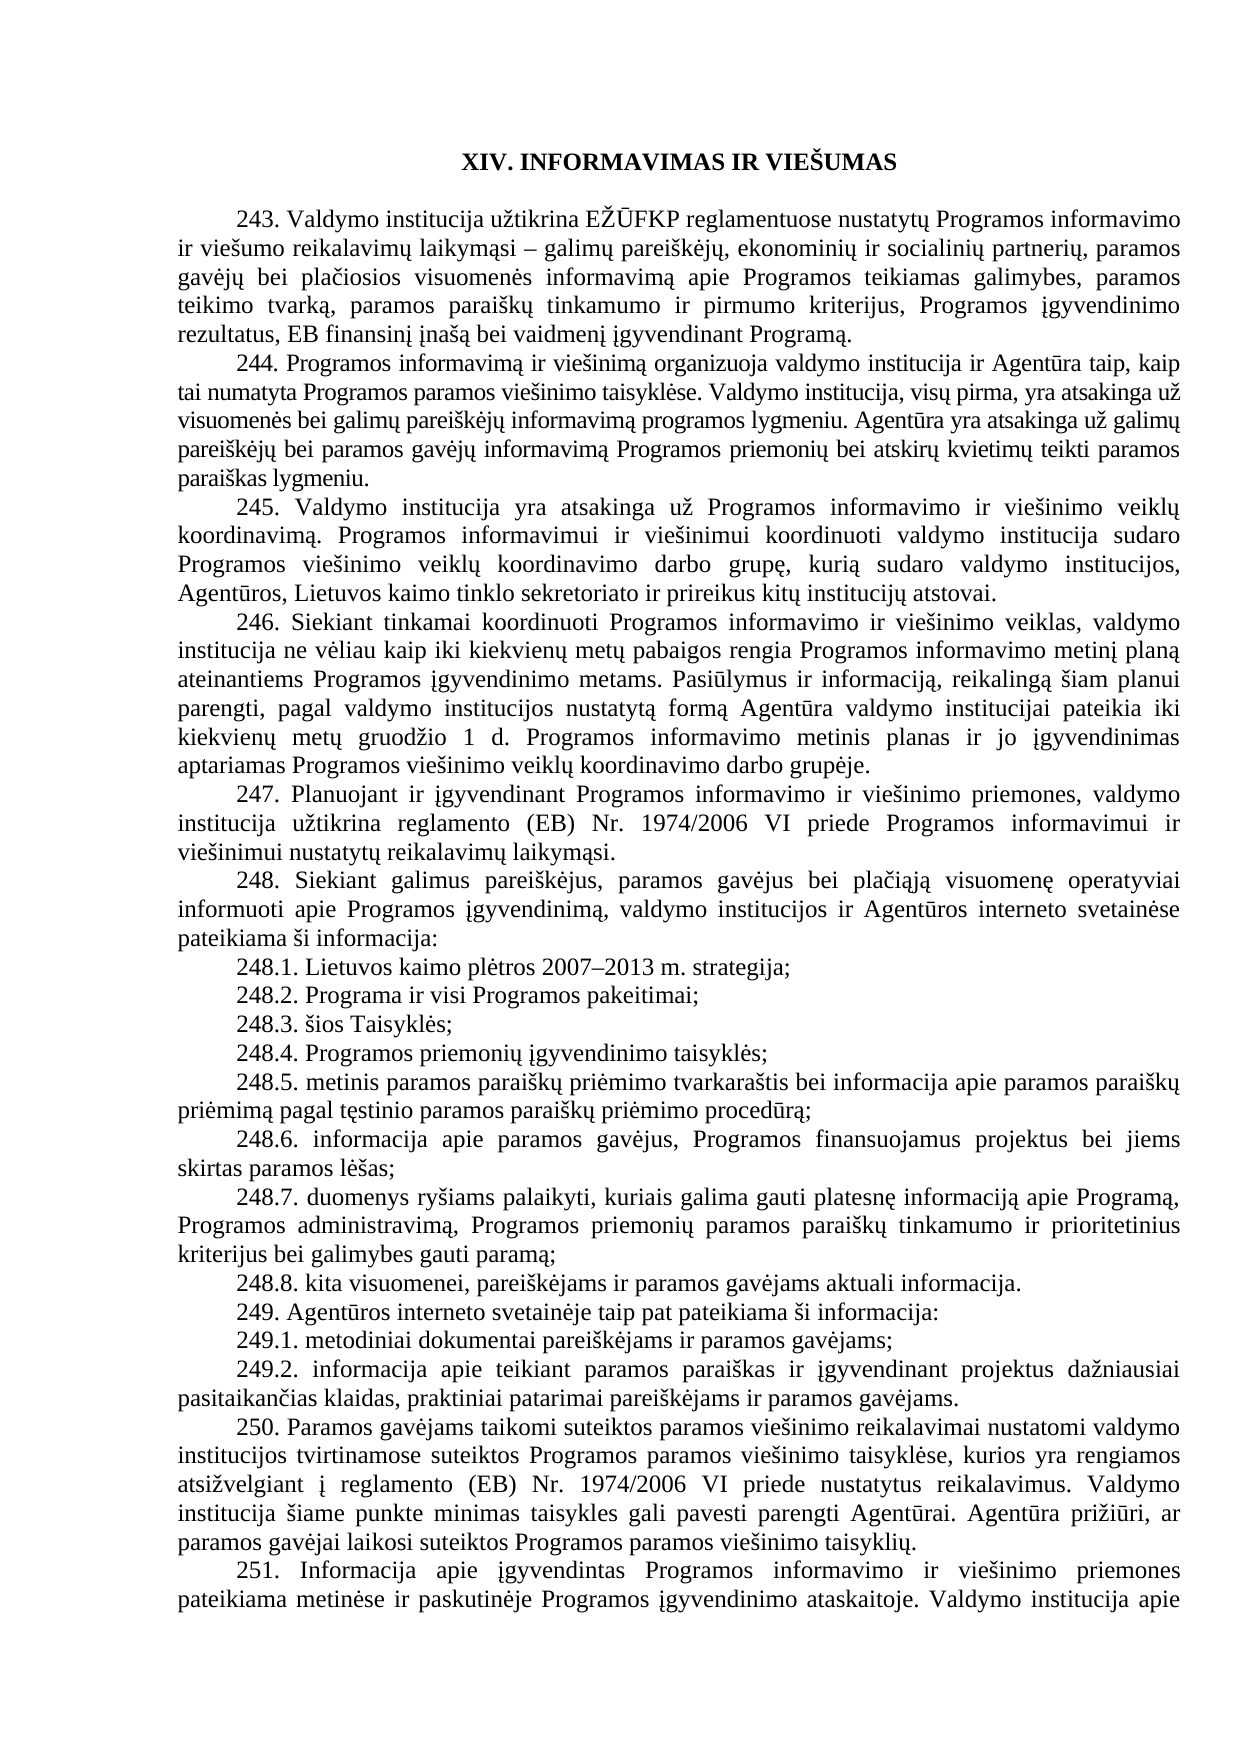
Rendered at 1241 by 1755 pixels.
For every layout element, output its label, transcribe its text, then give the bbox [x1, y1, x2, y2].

text 246. Siekiant tinkamai koordinuoti Programos informavimo ir viešinimo veiklas, valdymo institucija ne vėliau kaip iki kiekvienų metų pabaigos rengia Programos informavimo metinį planą ateinantiems Programos įgyvendinimo metams. Pasiūlymus ir informaciją, reikalingą šiam planui parengti, pagal valdymo institucijos nustatytą formą Agentūra valdymo institucijai pateikia iki kiekvienų metų gruodžio 1 d. Programos informavimo metinis planas ir jo įgyvendinimas aptariamas Programos viešinimo veiklų koordinavimo darbo grupėje. [177, 607, 1181, 779]
text 244. Programos informavimą ir viešinimą organizuoja valdymo institucija ir Agentūra taip, kaip tai numatyta Programos paramos viešinimo taisyklėse. Valdymo institucija, visų pirma, yra atsakinga už visuomenės bei galimų pareiškėjų informavimą programos lygmeniu. Agentūra yra atsakinga už galimų pareiškėjų bei paramos gavėjų informavimą Programos priemonių bei atskirų kvietimų teikti paramos paraiškas lygmeniu. [177, 348, 1181, 492]
text 249.1. metodiniai dokumentai pareiškėjams ir paramos gavėjams; [177, 1326, 1181, 1354]
text XIV. INFORMAVIMAS IR VIEŠUMAS [177, 147, 1181, 176]
text 249. Agentūros interneto svetainėje taip pat pateikiama ši informacija: [177, 1297, 1181, 1326]
text 249.2. informacija apie teikiant paramos paraiškas ir įgyvendinant projektus dažniausiai pasitaikančias klaidas, praktiniai patarimai pareiškėjams ir paramos gavėjams. [177, 1354, 1181, 1412]
text 248. Siekiant galimus pareiškėjus, paramos gavėjus bei plačiąją visuomenę operatyviai informuoti apie Programos įgyvendinimą, valdymo institucijos ir Agentūros interneto svetainėse pateikiama ši informacija: [177, 866, 1181, 952]
text 247. Planuojant ir įgyvendinant Programos informavimo ir viešinimo priemones, valdymo institucija užtikrina reglamento (EB) Nr. 1974/2006 VI priede Programos informavimui ir viešinimui nustatytų reikalavimų laikymąsi. [177, 779, 1181, 866]
text 245. Valdymo institucija yra atsakinga už Programos informavimo ir viešinimo veiklų koordinavimą. Programos informavimui ir viešinimui koordinuoti valdymo institucija sudaro Programos viešinimo veiklų koordinavimo darbo grupę, kurią sudaro valdymo institucijos, Agentūros, Lietuvos kaimo tinklo sekretoriato ir prireikus kitų institucijų atstovai. [177, 492, 1181, 607]
text 248.8. kita visuomenei, pareiškėjams ir paramos gavėjams aktuali informacija. [177, 1268, 1181, 1297]
text 250. Paramos gavėjams taikomi suteiktos paramos viešinimo reikalavimai nustatomi valdymo institucijos tvirtinamose suteiktos Programos paramos viešinimo taisyklėse, kurios yra rengiamos atsižvelgiant į reglamento (EB) Nr. 1974/2006 VI priede nustatytus reikalavimus. Valdymo institucija šiame punkte minimas taisykles gali pavesti parengti Agentūrai. Agentūra prižiūri, ar paramos gavėjai laikosi suteiktos Programos paramos viešinimo taisyklių. [177, 1412, 1181, 1556]
text 243. Valdymo institucija užtikrina EŽŪFKP reglamentuose nustatytų Programos informavimo ir viešumo reikalavimų laikymąsi – galimų pareiškėjų, ekonominių ir socialinių partnerių, paramos gavėjų bei plačiosios visuomenės informavimą apie Programos teikiamas galimybes, paramos teikimo tvarką, paramos paraiškų tinkamumo ir pirmumo kriterijus, Programos įgyvendinimo rezultatus, EB finansinį įnašą bei vaidmenį įgyvendinant Programą. [177, 204, 1181, 348]
text 248.2. Programa ir visi Programos pakeitimai; [177, 981, 1181, 1009]
text 248.6. informacija apie paramos gavėjus, Programos finansuojamus projektus bei jiems skirtas paramos lėšas; [177, 1124, 1181, 1182]
text 248.4. Programos priemonių įgyvendinimo taisyklės; [177, 1038, 1181, 1067]
text 248.5. metinis paramos paraiškų priėmimo tvarkaraštis bei informacija apie paramos paraiškų priėmimą pagal tęstinio paramos paraiškų priėmimo procedūrą; [177, 1067, 1181, 1124]
text 248.3. šios Taisyklės; [177, 1009, 1181, 1038]
text 248.1. Lietuvos kaimo plėtros 2007–2013 m. strategija; [177, 952, 1181, 981]
text 251. Informacija apie įgyvendintas Programos informavimo ir viešinimo priemones pateikiama metinėse ir paskutinėje Programos įgyvendinimo ataskaitoje. Valdymo institucija apie [177, 1556, 1181, 1613]
text 248.7. duomenys ryšiams palaikyti, kuriais galima gauti platesnę informaciją apie Programą, Programos administravimą, Programos priemonių paramos paraiškų tinkamumo ir prioritetinius kriterijus bei galimybes gauti paramą; [177, 1182, 1181, 1268]
